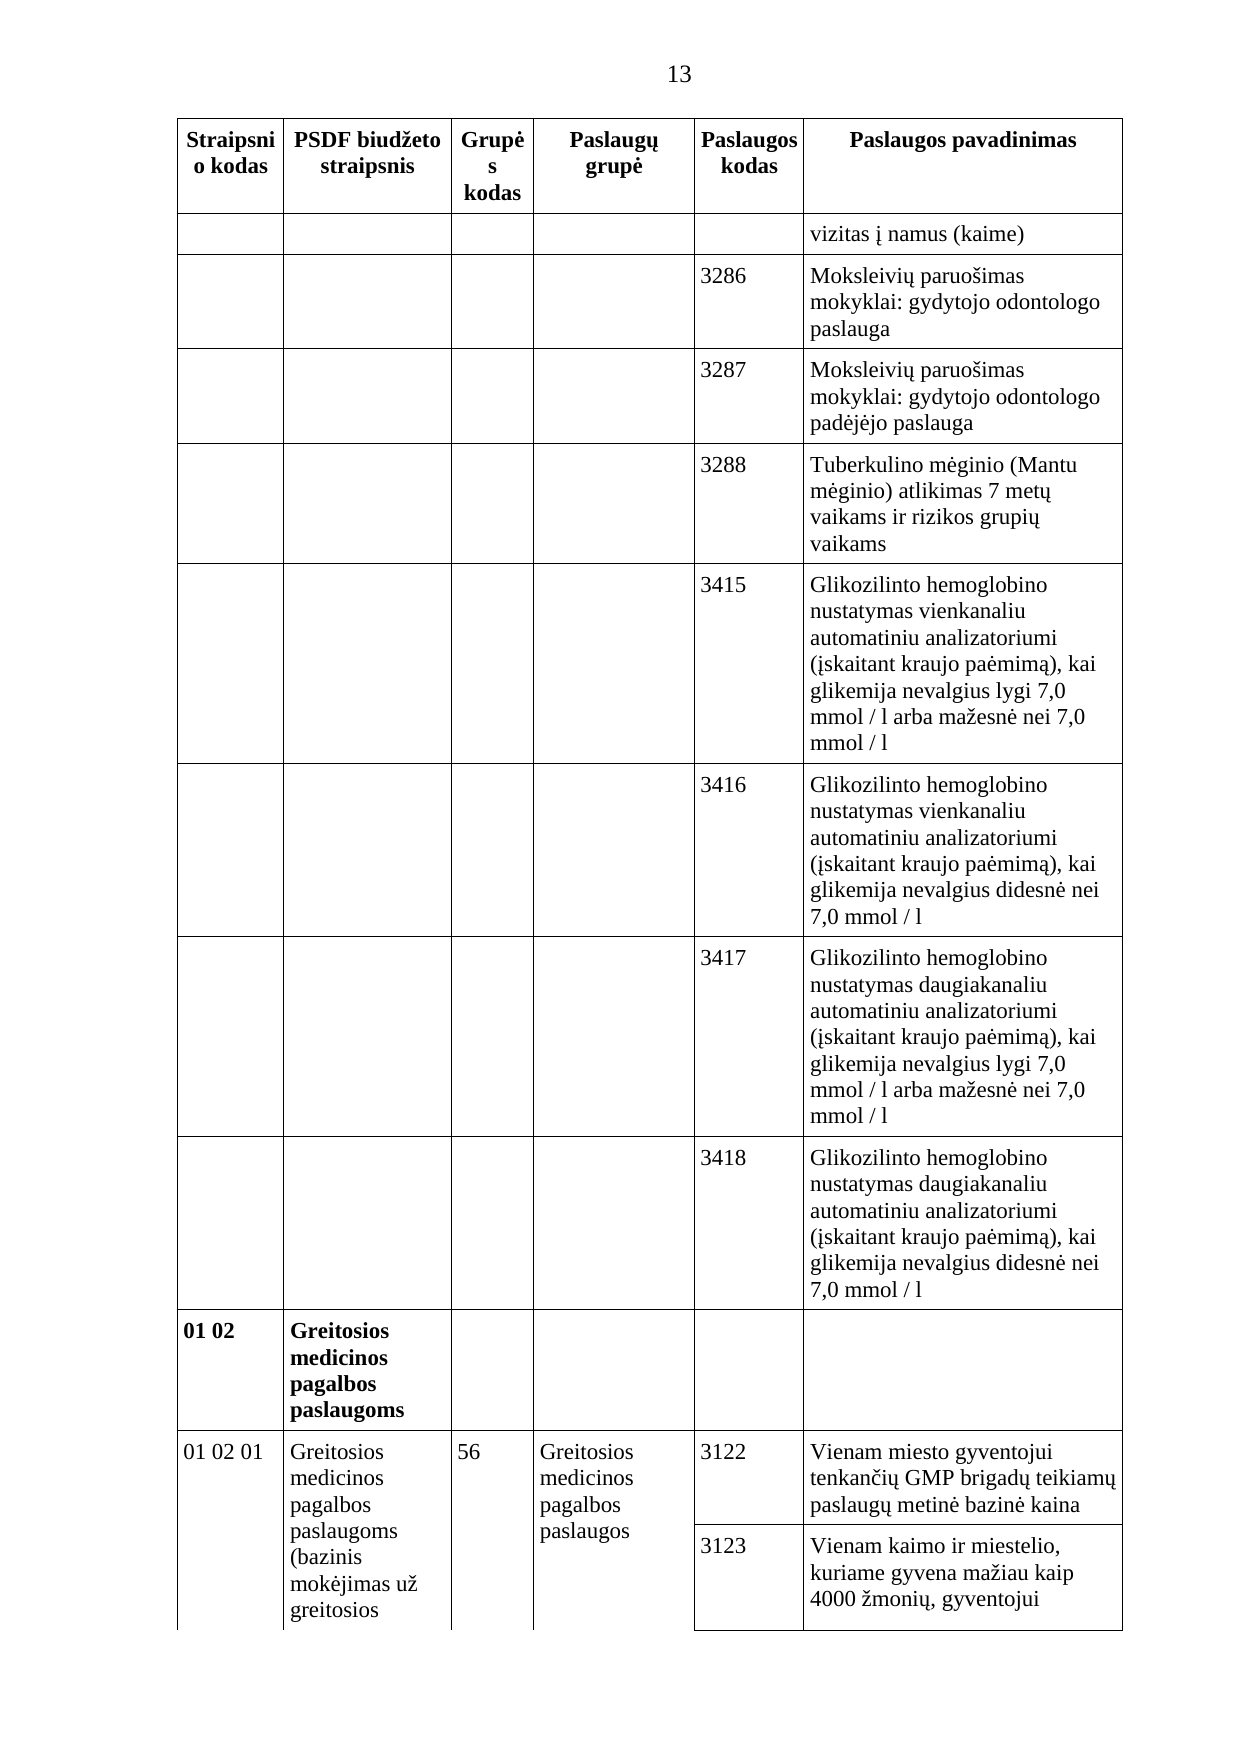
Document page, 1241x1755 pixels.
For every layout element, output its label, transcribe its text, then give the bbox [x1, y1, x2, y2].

table_cell [534, 444, 694, 563]
table_cell 3288 [695, 444, 803, 563]
table_cell 01 02 01 [178, 1431, 283, 1629]
table_cell [178, 937, 283, 1136]
table_cell [534, 255, 694, 348]
table_cell 01 02 [178, 1310, 283, 1430]
table_cell [804, 1310, 1122, 1430]
table_cell 3287 [695, 349, 803, 442]
table_cell [534, 764, 694, 936]
table_cell 3286 [695, 255, 803, 348]
table_header Grupės kodas [452, 119, 533, 212]
table_cell [452, 349, 533, 442]
table_cell [534, 1137, 694, 1309]
table_cell [284, 564, 451, 763]
table_header Paslaugų grupė [534, 119, 694, 212]
table_header Straipsnio kodas [178, 119, 283, 212]
table_cell Greitosios medicinos pagalbos paslaugos [534, 1431, 694, 1629]
table_cell [284, 444, 451, 563]
table_cell [534, 564, 694, 763]
table_cell Moksleivių paruošimas mokyklai: gydytojo odontologo paslauga [804, 255, 1122, 348]
table_cell Glikozilinto hemoglobino nustatymas daugiakanaliu automatiniu analizatoriumi (įskaitant kraujo paėmimą), kai glikemija nevalgius lygi 7,0 mmol / l arba mažesnė nei 7,0 mmol / l [804, 937, 1122, 1136]
table_cell Vienam kaimo ir miestelio, kuriame gyvena mažiau kaip 4000 žmonių, gyventojui [804, 1525, 1122, 1629]
table_cell Glikozilinto hemoglobino nustatymas vienkanaliu automatiniu analizatoriumi (įskaitant kraujo paėmimą), kai glikemija nevalgius lygi 7,0 mmol / l arba mažesnė nei 7,0 mmol / l [804, 564, 1122, 763]
table_cell [452, 444, 533, 563]
table_cell [178, 1137, 283, 1309]
table_cell [534, 1310, 694, 1430]
table_header PSDF biudžeto straipsnis [284, 119, 451, 212]
table_cell [534, 937, 694, 1136]
table_cell [534, 349, 694, 442]
table_cell [284, 255, 451, 348]
table_cell [452, 214, 533, 254]
table_cell [452, 1310, 533, 1430]
table_cell [284, 1137, 451, 1309]
table_cell 3417 [695, 937, 803, 1136]
table_cell Glikozilinto hemoglobino nustatymas daugiakanaliu automatiniu analizatoriumi (įskaitant kraujo paėmimą), kai glikemija nevalgius didesnė nei 7,0 mmol / l [804, 1137, 1122, 1309]
table_cell [178, 764, 283, 936]
table_cell [178, 564, 283, 763]
table_cell Tuberkulino mėginio (Mantu mėginio) atlikimas 7 metų vaikams ir rizikos grupių vaikams [804, 444, 1122, 563]
table_cell [284, 937, 451, 1136]
table_cell [695, 1310, 803, 1430]
table_cell [695, 214, 803, 254]
table_cell 3123 [695, 1525, 803, 1629]
table_cell [284, 214, 451, 254]
table_cell [452, 255, 533, 348]
table_cell 3418 [695, 1137, 803, 1309]
table_cell [452, 1137, 533, 1309]
table_cell Greitosios medicinos pagalbos paslaugoms [284, 1310, 451, 1430]
table_cell [178, 255, 283, 348]
table_cell [178, 444, 283, 563]
table_cell Moksleivių paruošimas mokyklai: gydytojo odontologo padėjėjo paslauga [804, 349, 1122, 442]
table_cell [284, 764, 451, 936]
table_cell Glikozilinto hemoglobino nustatymas vienkanaliu automatiniu analizatoriumi (įskaitant kraujo paėmimą), kai glikemija nevalgius didesnė nei 7,0 mmol / l [804, 764, 1122, 936]
table_cell [452, 764, 533, 936]
table_header Paslaugos pavadinimas [804, 119, 1122, 212]
table_cell Greitosios medicinos pagalbos paslaugoms (bazinis mokėjimas už greitosios [284, 1431, 451, 1629]
table_cell [534, 214, 694, 254]
table_header Paslaugos kodas [695, 119, 803, 212]
table_cell [452, 564, 533, 763]
table_cell [452, 937, 533, 1136]
table_cell 3416 [695, 764, 803, 936]
table_cell [178, 349, 283, 442]
table_cell Vienam miesto gyventojui tenkančių GMP brigadų teikiamų paslaugų metinė bazinė kaina [804, 1431, 1122, 1524]
table_cell 3122 [695, 1431, 803, 1524]
table_cell [178, 214, 283, 254]
table_cell vizitas į namus (kaime) [804, 214, 1122, 254]
table_cell 56 [452, 1431, 533, 1629]
table_cell 3415 [695, 564, 803, 763]
table_cell [284, 349, 451, 442]
